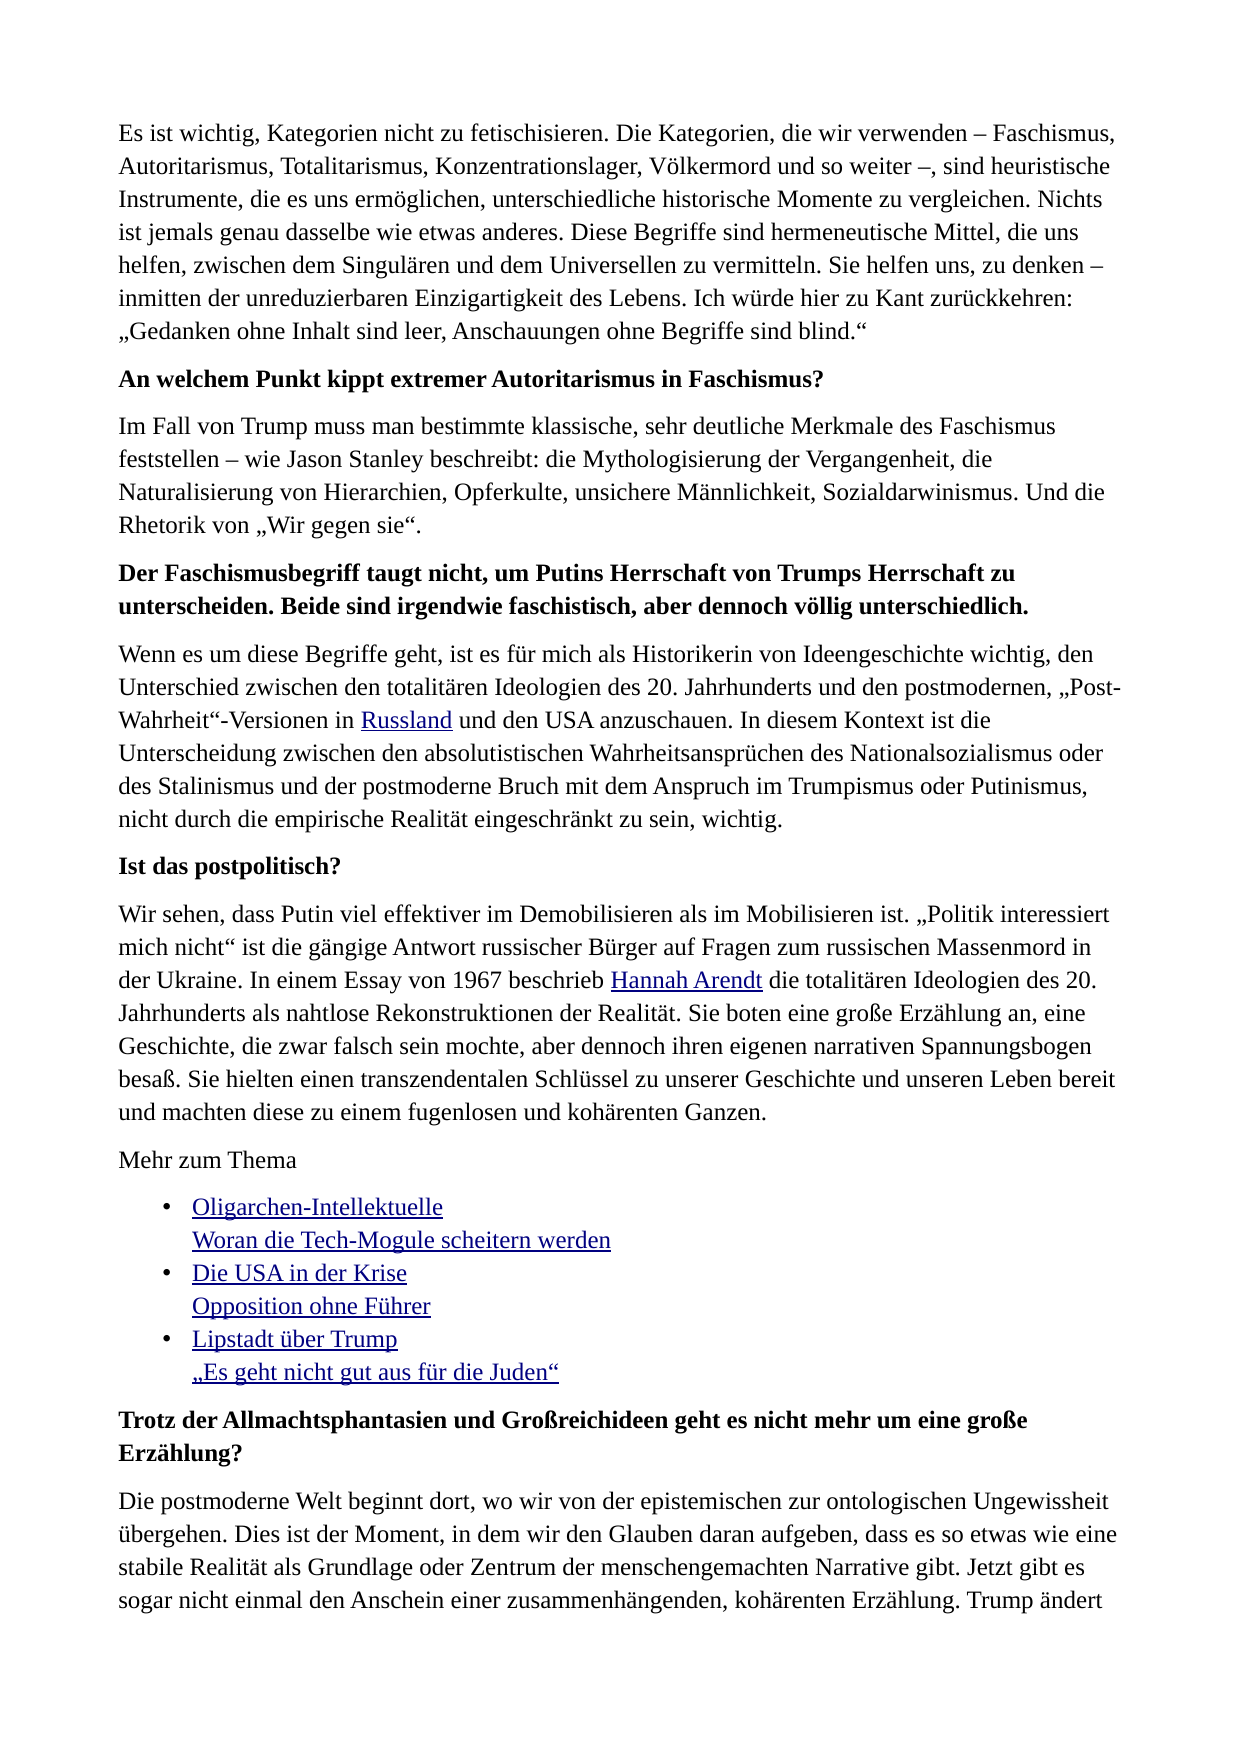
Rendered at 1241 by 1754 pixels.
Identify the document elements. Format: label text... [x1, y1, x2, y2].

text Ist das postpolitisch? [118, 851, 1122, 880]
list Oligarchen-Intellektuelle [162, 1192, 1122, 1221]
list Woran die Tech-Mogule scheitern werden [162, 1225, 1122, 1254]
text Mehr zum Thema [118, 1145, 1122, 1173]
text Trotz der Allmachtsphantasien und Großreichideen geht es nicht mehr um eine große Erzählung? [118, 1405, 1122, 1467]
text Wir sehen, dass Putin viel effektiver im Demobilisieren als im Mobilisieren ist. „Politik interessiert mich nicht“ ist die gängige Antwort russischer Bürger auf Fragen zum russischen Massenmord in der Ukraine. In einem Essay von 1967 beschrieb Hannah Arendt die totalitären Ideologien des 20. Jahrhunderts als nahtlose Rekonstruktionen der Realität. Sie boten eine große Erzählung an, eine Geschichte, die zwar falsch sein mochte, aber dennoch ihren eigenen narrativen Spannungsbogen besaß. Sie hielten einen transzendentalen Schlüssel zu unserer Geschichte und unseren Leben bereit und machten diese zu einem fugenlosen und kohärenten Ganzen. [118, 899, 1122, 1126]
text Wenn es um diese Begriffe geht, ist es für mich als Historikerin von Ideengeschichte wichtig, den Unterschied zwischen den totalitären Ideologien des 20. Jahrhunderts und den postmodernen, „Post-Wahrheit“-Versionen in Russland und den USA anzuschauen. In diesem Kontext ist die Unterscheidung zwischen den absolutistischen Wahrheitsansprüchen des Nationalsozialismus oder des Stalinismus und der postmoderne Bruch mit dem Anspruch im Trumpismus oder Putinismus, nicht durch die empirische Realität eingeschränkt zu sein, wichtig. [118, 639, 1122, 833]
list Lipstadt über Trump [162, 1324, 1122, 1353]
list Opposition ohne Führer [162, 1291, 1122, 1320]
text An welchem Punkt kippt extremer Autoritarismus in Faschismus? [118, 364, 1122, 393]
text Die postmoderne Welt beginnt dort, wo wir von der epistemischen zur ontologischen Ungewissheit übergehen. Dies ist der Moment, in dem wir den Glauben daran aufgeben, dass es so etwas wie eine stabile Realität als Grundlage oder Zen­trum der menschengemachten Narrative gibt. Jetzt gibt es sogar nicht einmal den Anschein einer zusammenhängenden, kohärenten Erzählung. Trump ändert [118, 1486, 1122, 1613]
text Es ist wichtig, Kategorien nicht zu fetischisieren. Die Kategorien, die wir verwenden – Faschismus, Autoritarismus, Totalitarismus, Konzentrationslager, Völkermord und so weiter –, sind heuristische Instrumente, die es uns ermöglichen, unterschiedliche historische Momente zu vergleichen. Nichts ist jemals genau dasselbe wie etwas anderes. Diese Begriffe sind hermeneutische Mittel, die uns helfen, zwischen dem Singulären und dem Universellen zu vermitteln. Sie helfen uns, zu denken – inmitten der unreduzierbaren Einzigartigkeit des Lebens. Ich würde hier zu Kant zurückkehren: „Gedanken ohne Inhalt sind leer, Anschauungen ohne Begriffe sind blind.“ [118, 118, 1122, 345]
list „Es geht nicht gut aus für die Juden“ [162, 1357, 1122, 1386]
text Der Faschismusbegriff taugt nicht, um Putins Herrschaft von Trumps Herrschaft zu unterscheiden. Beide sind irgendwie faschistisch, aber dennoch völlig unterschiedlich. [118, 558, 1122, 620]
text Im Fall von Trump muss man bestimmte klassische, sehr deutliche Merkmale des Faschismus feststellen – wie Jason Stanley beschreibt: die Mythologisierung der Vergangenheit, die Naturalisierung von Hierarchien, Opferkulte, unsichere Männlichkeit, Sozialdarwinismus. Und die Rhetorik von „Wir gegen sie“. [118, 411, 1122, 539]
list Die USA in der Krise [162, 1258, 1122, 1287]
